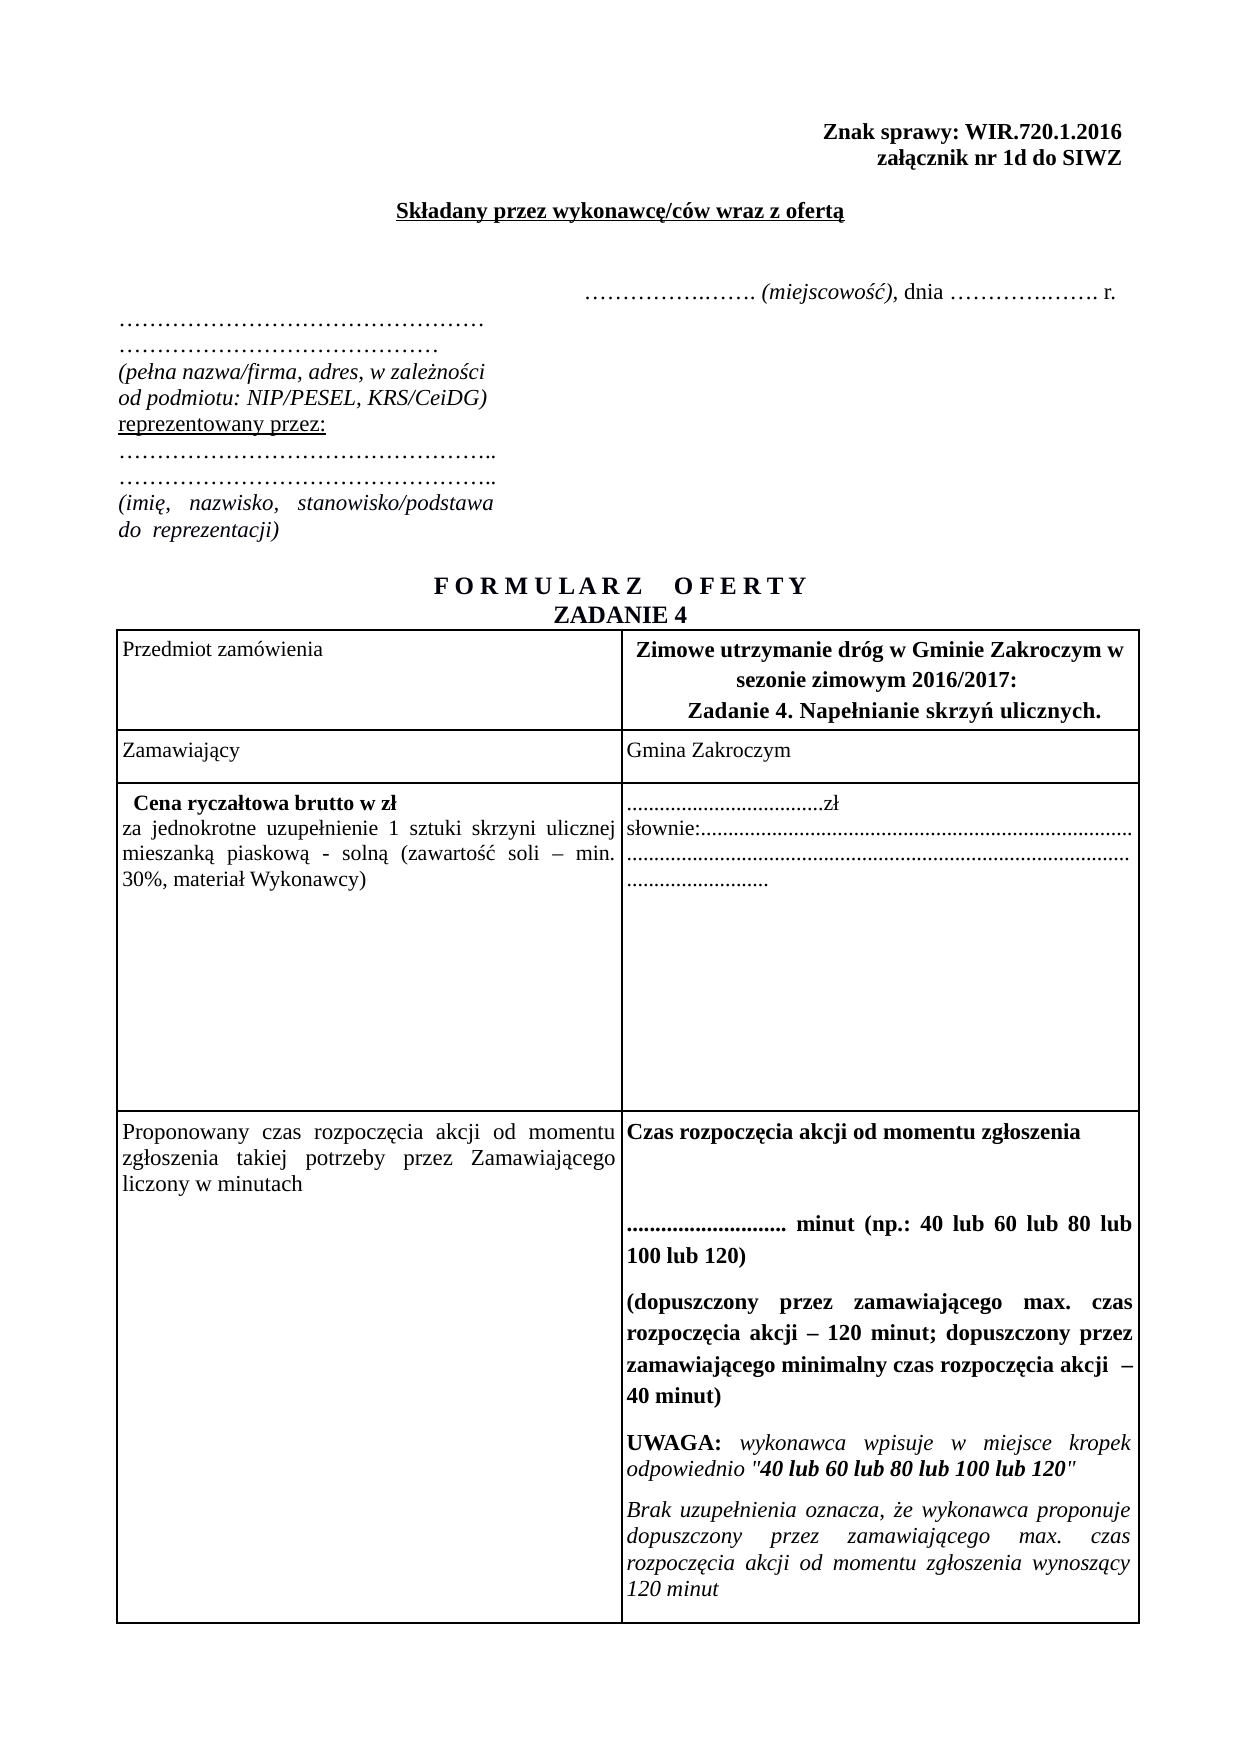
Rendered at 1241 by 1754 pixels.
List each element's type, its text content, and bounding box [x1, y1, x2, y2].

text …………………………………………..………………………………………….. [118, 437, 514, 489]
table_cell Zamawiający [118, 731, 621, 782]
table_cell Cena ryczałtowa brutto w zł za jednokrotne uzupełnienie 1 sztuki skrzyni ulicznej mieszanką piaskową - solną (zawartość soli – min. 30%, materiał Wykonawcy) [118, 784, 621, 1110]
table_cell Proponowany czas rozpoczęcia akcji od momentu zgłoszenia takiej potrzeby przez Zamawiającego liczony w minutach [118, 1112, 621, 1622]
text …………….……. (miejscowość), dnia ………….……. r. [118, 276, 1122, 305]
table_header Przedmiot zamówienia [118, 631, 621, 729]
text Znak sprawy: WIR.720.1.2016 [118, 118, 1122, 144]
table_cell Czas rozpoczęcia akcji od momentu zgłoszenia ............................ minut (np.: 40 lub 60 lub 80 lub 100 lub 120) (dopuszczony przez zamawiającego max. czas rozpoczęcia akcji – 120 minut; dopuszczony przez zamawiającego minimalny czas rozpoczęcia akcji – 40 minut) UWAGA: wykonawca wpisuje w miejsce kropek odpowiednio "40 lub 60 lub 80 lub 100 lub 120" Brak uzupełnienia oznacza, że wykonawca proponuje dopuszczony przez zamawiającego max. czas rozpoczęcia akcji od momentu zgłoszenia wynoszący 120 minut [623, 1112, 1138, 1622]
text Składany przez wykonawcę/ców wraz z ofertą [118, 197, 1122, 223]
table_cell Gmina Zakroczym [623, 731, 1138, 782]
text ZADANIE 4 [118, 600, 1122, 628]
text (imię, nazwisko, stanowisko/podstawa do reprezentacji) [118, 489, 496, 542]
text (pełna nazwa/firma, adres, w zależności od podmiotu: NIP/PESEL, KRS/CeiDG) [118, 358, 496, 410]
text załącznik nr 1d do SIWZ [120, 144, 1122, 171]
text F O R M U L A R Z O F E R T Y [118, 571, 1122, 600]
text ……………………………………………………………………………… [118, 305, 496, 358]
table_header Zimowe utrzymanie dróg w Gminie Zakroczym w sezonie zimowym 2016/2017: Zadanie 4. Napełnianie skrzyń ulicznych. [623, 631, 1138, 729]
table_cell ....................................zł słownie:..................................................................................................................................................................................................... [623, 784, 1138, 1110]
text reprezentowany przez: [118, 410, 496, 437]
